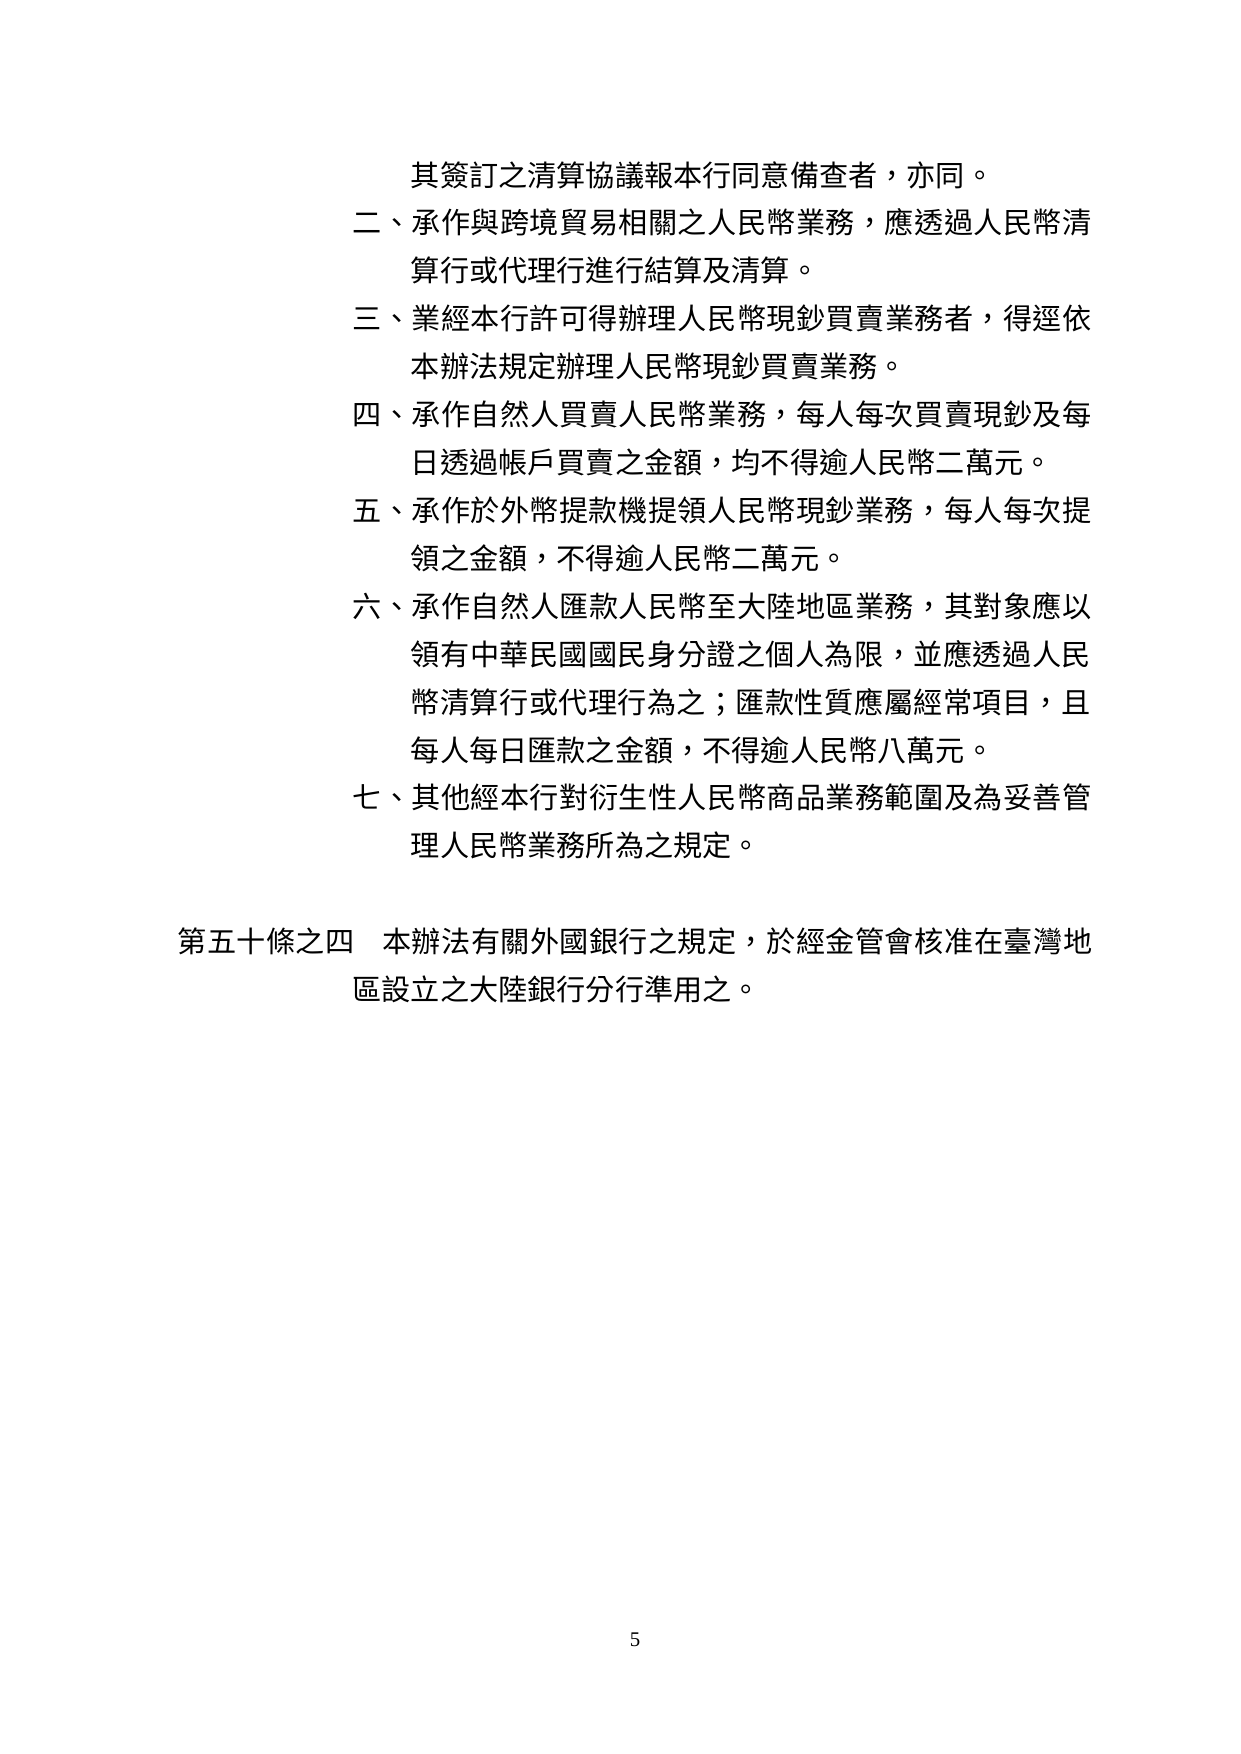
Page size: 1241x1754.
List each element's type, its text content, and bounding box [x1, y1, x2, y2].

text 其簽訂之清算協議報本行同意備查者，亦同。 [352, 148, 1092, 196]
text 第五十條之四 本辦法有關外國銀行之規定，於經金管會核准在臺灣地區設立之大陸銀行分行準用之。 [177, 914, 1092, 1010]
text 五、承作於外幣提款機提領人民幣現鈔業務，每人每次提領之金額，不得逾人民幣二萬元。 [352, 483, 1092, 579]
text 四、承作自然人買賣人民幣業務，每人每次買賣現鈔及每日透過帳戶買賣之金額，均不得逾人民幣二萬元。 [352, 387, 1092, 483]
text 二、承作與跨境貿易相關之人民幣業務，應透過人民幣清算行或代理行進行結算及清算。 [352, 196, 1092, 291]
text 三、業經本行許可得辦理人民幣現鈔買賣業務者，得逕依本辦法規定辦理人民幣現鈔買賣業務。 [352, 291, 1092, 387]
text 六、承作自然人匯款人民幣至大陸地區業務，其對象應以領有中華民國國民身分證之個人為限，並應透過人民幣清算行或代理行為之；匯款性質應屬經常項目，且每人每日匯款之金額，不得逾人民幣八萬元。 [352, 579, 1092, 771]
text 七、其他經本行對衍生性人民幣商品業務範圍及為妥善管理人民幣業務所為之規定。 [352, 771, 1092, 866]
